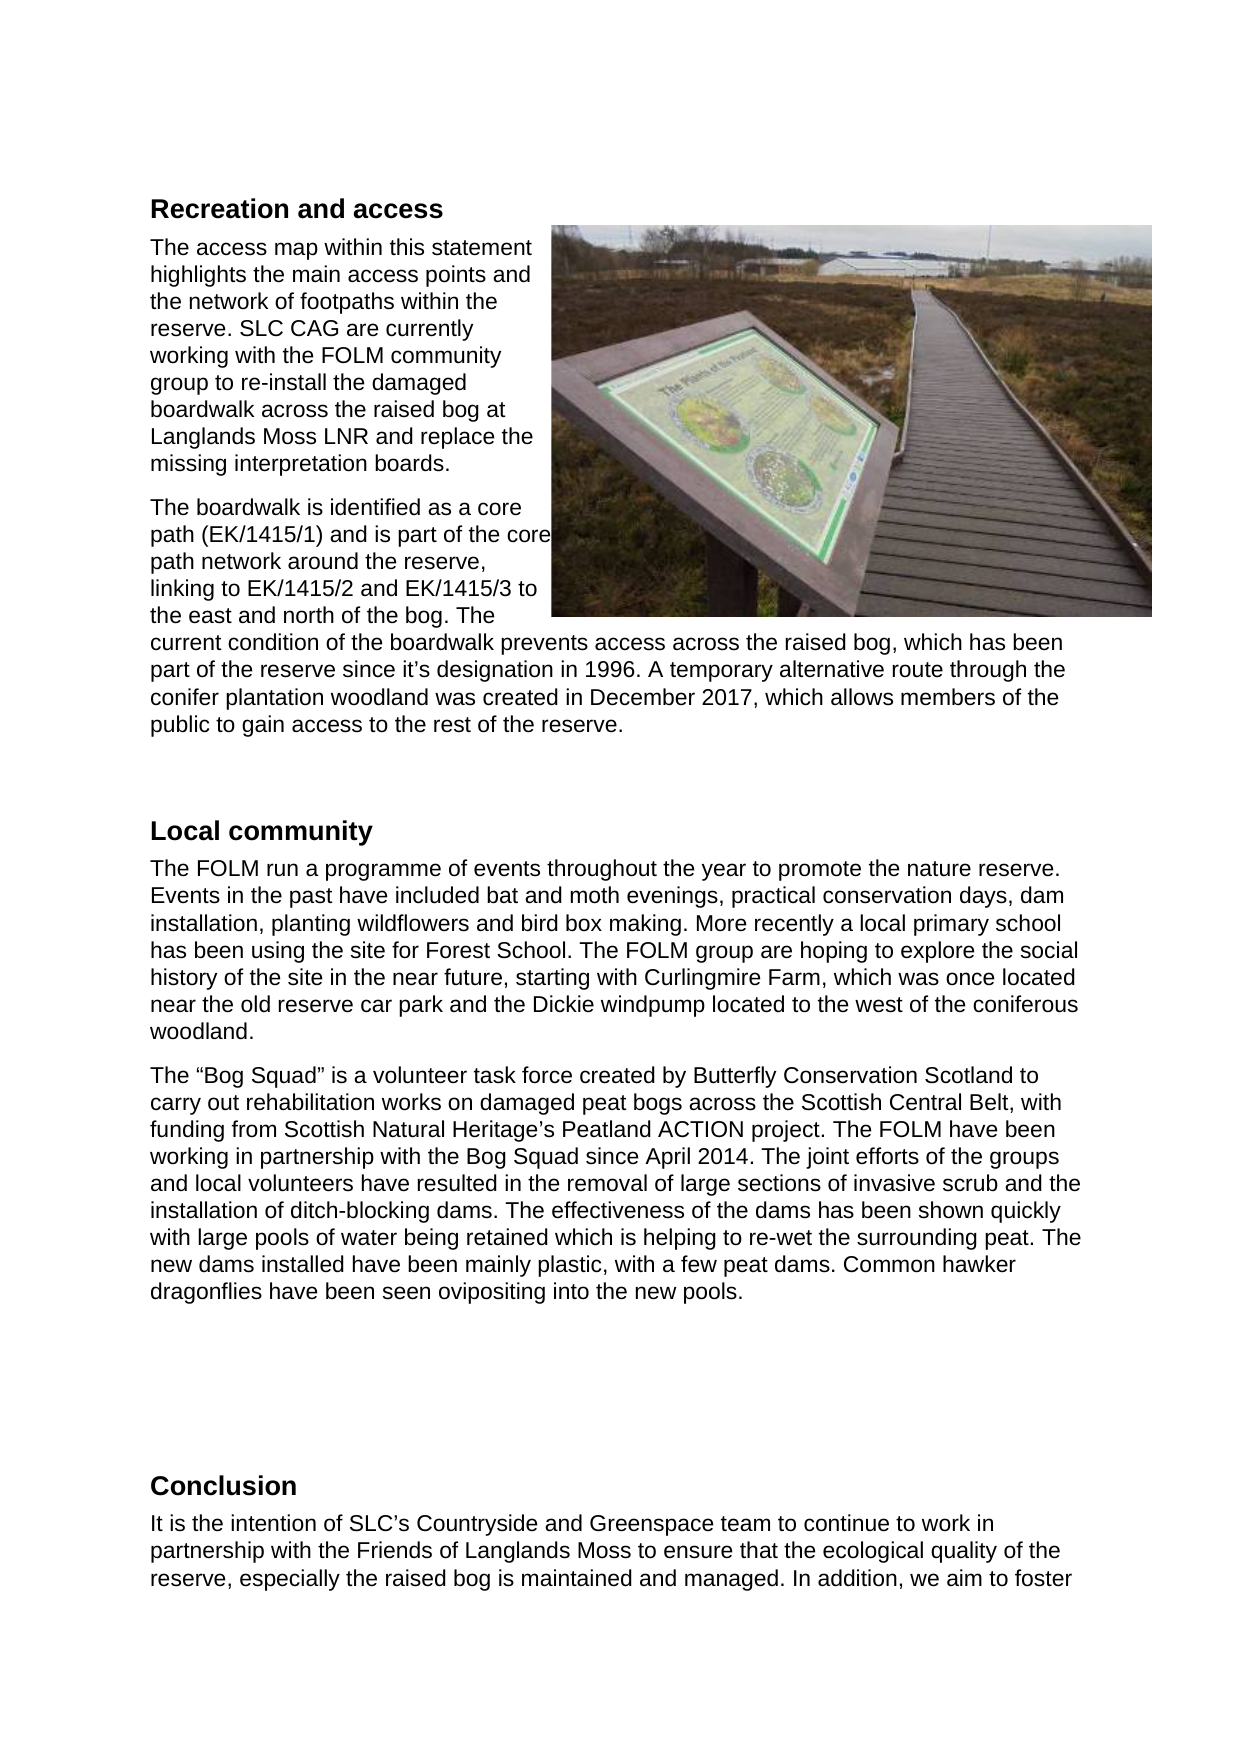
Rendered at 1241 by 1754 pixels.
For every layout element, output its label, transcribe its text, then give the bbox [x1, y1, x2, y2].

text The boardwalk is identified as a core path (EK/1415/1) and is part of the core path network around the reserve, linking to EK/1415/2 and EK/1415/3 to the east and north of the bog. The current condition of the boardwalk prevents access across the raised bog, which has been part of the reserve since it’s designation in 1996. A temporary alternative route through the conifer plantation woodland was created in December 2017, which allows members of the public to gain access to the rest of the reserve. [150, 494, 1090, 737]
subtitle Local community [150, 815, 1090, 846]
text It is the intention of SLC’s Countryside and Greenspace team to continue to work in partnership with the Friends of Langlands Moss to ensure that the ecological quality of the reserve, especially the raised bog is maintained and managed. In addition, we aim to foster [150, 1510, 1090, 1591]
text The “Bog Squad” is a volunteer task force created by Butterfly Conservation Scotland to carry out rehabilitation works on damaged peat bogs across the Scottish Central Belt, with funding from Scottish Natural Heritage’s Peatland ACTION project. The FOLM have been working in partnership with the Bog Squad since April 2014. The joint efforts of the groups and local volunteers have resulted in the removal of large sections of invasive scrub and the installation of ditch-blocking dams. The effectiveness of the dams has been shown quickly with large pools of water being retained which is helping to re-wet the surrounding peat. The new dams installed have been mainly plastic, with a few peat dams. Common hawker dragonflies have been seen ovipositing into the new pools. [150, 1062, 1090, 1304]
subtitle Recreation and access [150, 193, 1090, 224]
text The access map within this statement highlights the main access points and the network of footpaths within the reserve. SLC CAG are currently working with the FOLM community group to re-install the damaged boardwalk across the raised bog at Langlands Moss LNR and replace the missing interpretation boards. [150, 233, 551, 477]
text The FOLM run a programme of events throughout the year to promote the nature reserve. Events in the past have included bat and moth evenings, practical conservation days, dam installation, planting wildflowers and bird box making. More recently a local primary school has been using the site for Forest School. The FOLM group are hoping to explore the social history of the site in the near future, starting with Curlingmire Farm, which was once located near the old reserve car park and the Dickie windpump located to the west of the coniferous woodland. [150, 855, 1090, 1044]
subtitle Conclusion [150, 1470, 1090, 1501]
